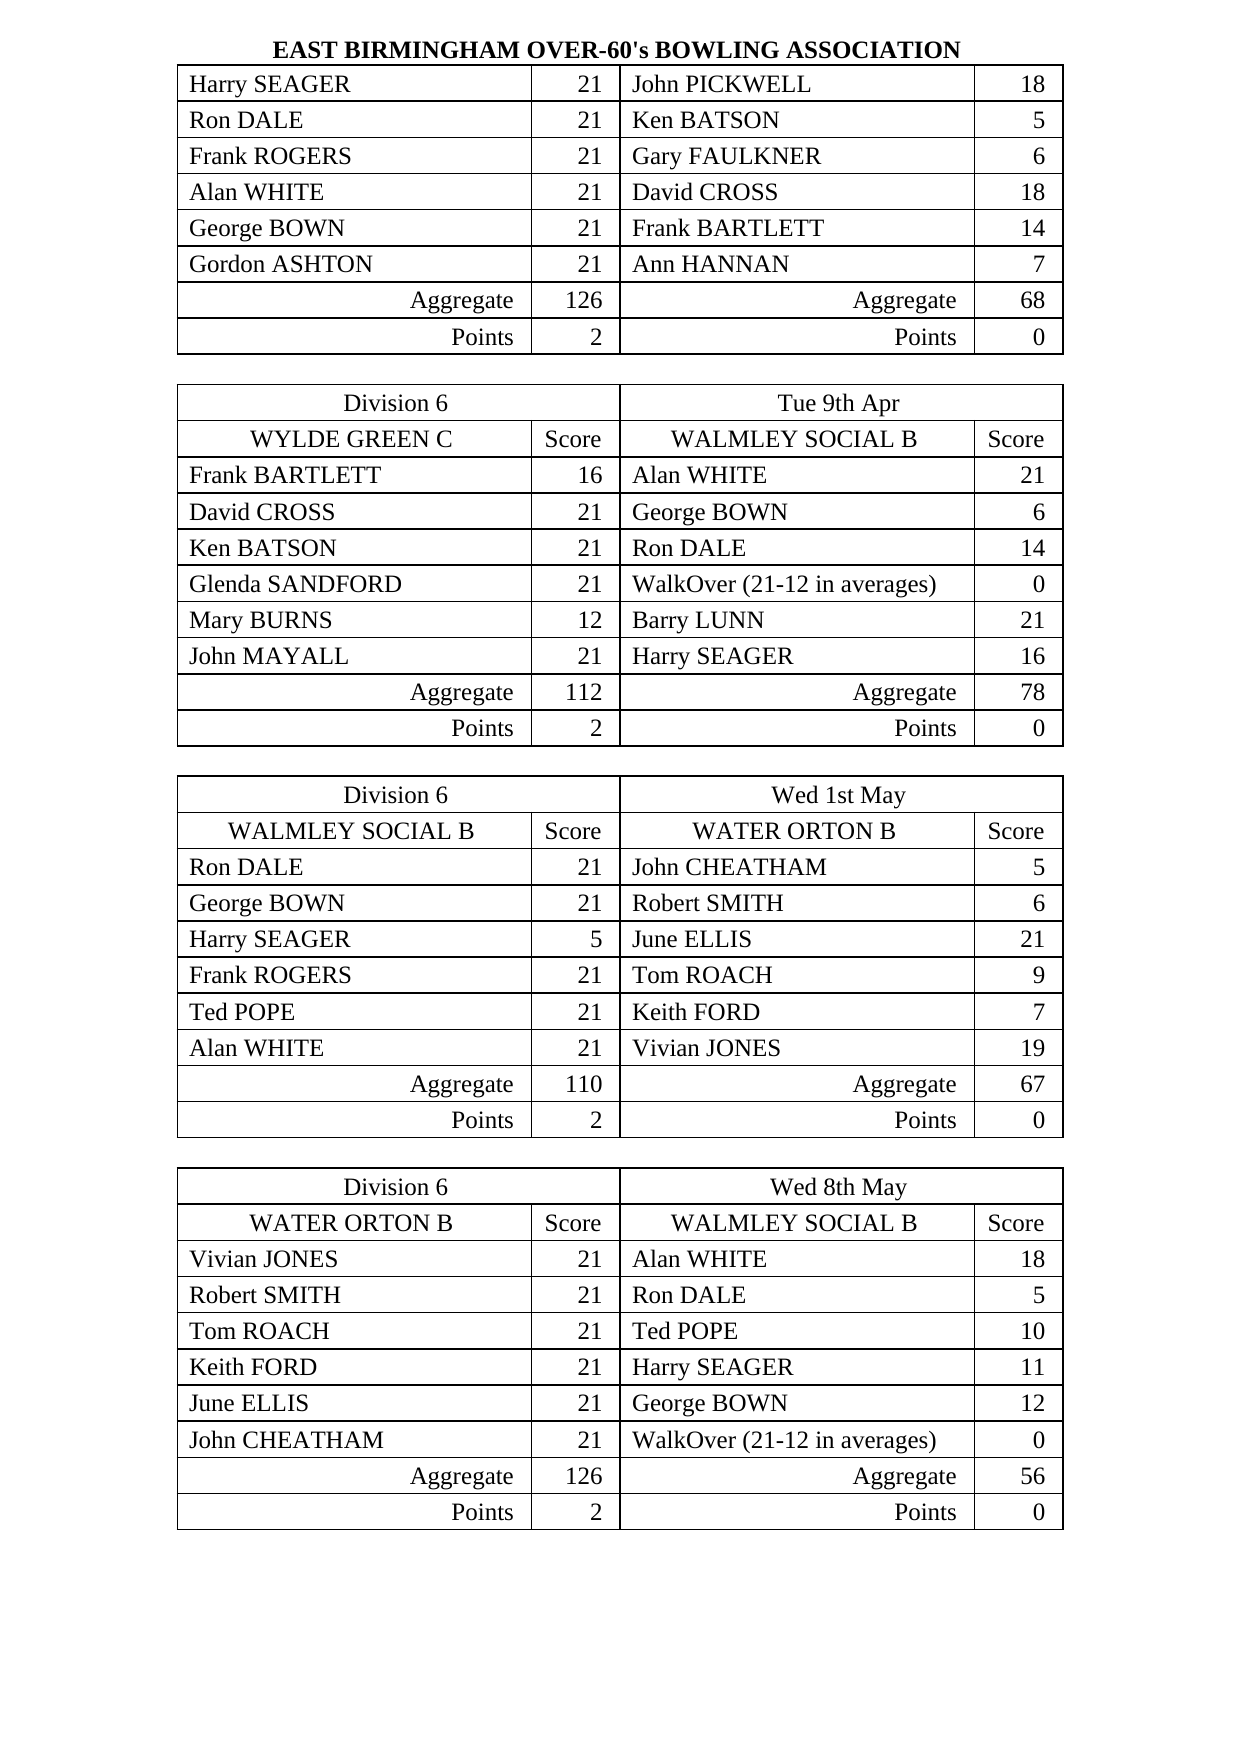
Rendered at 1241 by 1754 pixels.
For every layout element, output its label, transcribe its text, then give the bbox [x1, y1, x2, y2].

table_cell 11 [975, 1350, 1062, 1384]
table_cell 21 [532, 958, 619, 992]
table_cell Points [178, 1102, 531, 1137]
table_cell WATER ORTON B [621, 813, 974, 848]
table_cell 7 [975, 994, 1062, 1028]
table_cell 21 [532, 1030, 619, 1064]
table_cell 21 [532, 1277, 619, 1312]
table_cell 21 [532, 102, 619, 136]
table_cell Vivian JONES [178, 1241, 531, 1276]
table_cell Robert SMITH [621, 886, 974, 920]
table_cell Glenda SANDFORD [178, 566, 531, 601]
table_cell 18 [975, 1241, 1062, 1276]
table_cell Keith FORD [178, 1350, 531, 1384]
table_cell 0 [975, 319, 1062, 353]
table_cell 14 [975, 210, 1062, 245]
table_cell Aggregate [621, 1066, 974, 1101]
table_cell 7 [975, 247, 1062, 281]
table_cell Vivian JONES [621, 1030, 974, 1064]
table_cell Aggregate [178, 1458, 531, 1492]
table_cell 5 [975, 102, 1062, 136]
table_cell Score [532, 421, 619, 456]
table_cell John PICKWELL [621, 66, 974, 100]
table_cell Points [178, 319, 531, 353]
table_cell Ann HANNAN [621, 247, 974, 281]
table_cell Points [621, 1494, 974, 1529]
table_cell Robert SMITH [178, 1277, 531, 1312]
table_cell George BOWN [621, 494, 974, 528]
table_cell Harry SEAGER [178, 66, 531, 100]
table_cell 21 [532, 138, 619, 173]
table_cell 2 [532, 1102, 619, 1137]
table_cell Ron DALE [621, 530, 974, 564]
table_cell Aggregate [178, 1066, 531, 1101]
table_cell 16 [532, 458, 619, 492]
table_cell Harry SEAGER [178, 922, 531, 956]
table_cell John MAYALL [178, 638, 531, 673]
table_cell George BOWN [178, 886, 531, 920]
table_cell 6 [975, 494, 1062, 528]
table_cell Gary FAULKNER [621, 138, 974, 173]
table_cell 110 [532, 1066, 619, 1101]
table_cell 2 [532, 1494, 619, 1529]
table_cell 5 [975, 849, 1062, 884]
table_cell Score [532, 813, 619, 848]
table_cell 112 [532, 675, 619, 709]
table_cell 56 [975, 1458, 1062, 1492]
table_cell Points [621, 1102, 974, 1137]
table_cell George BOWN [621, 1386, 974, 1420]
table_cell Score [975, 1205, 1062, 1239]
table_cell 21 [532, 849, 619, 884]
table_cell 12 [975, 1386, 1062, 1420]
table_cell Tom ROACH [621, 958, 974, 992]
table_cell WATER ORTON B [178, 1205, 531, 1239]
table_cell 5 [975, 1277, 1062, 1312]
table_cell 126 [532, 283, 619, 317]
table_cell 21 [532, 1313, 619, 1348]
table_cell 0 [975, 1102, 1062, 1137]
table_cell 21 [532, 1241, 619, 1276]
table_cell Frank BARTLETT [621, 210, 974, 245]
table_cell Ted POPE [178, 994, 531, 1028]
table_cell Harry SEAGER [621, 638, 974, 673]
table_cell 14 [975, 530, 1062, 564]
table_cell WalkOver (21-12 in averages) [621, 566, 974, 601]
table_cell Aggregate [621, 675, 974, 709]
table_cell 21 [975, 602, 1062, 637]
table_cell June ELLIS [178, 1386, 531, 1420]
table_cell Alan WHITE [621, 1241, 974, 1276]
table_cell WALMLEY SOCIAL B [621, 421, 974, 456]
table_header Division 6 [178, 777, 619, 812]
table_header Division 6 [178, 385, 619, 420]
table_cell WYLDE GREEN C [178, 421, 531, 456]
table_cell 21 [532, 1386, 619, 1420]
table_cell Tom ROACH [178, 1313, 531, 1348]
table_cell Ken BATSON [178, 530, 531, 564]
table_cell John CHEATHAM [178, 1422, 531, 1456]
table_cell Frank ROGERS [178, 138, 531, 173]
table_cell 21 [532, 210, 619, 245]
table_cell 10 [975, 1313, 1062, 1348]
table_cell Alan WHITE [178, 1030, 531, 1064]
table_cell Score [532, 1205, 619, 1239]
table_cell Points [178, 711, 531, 745]
table_cell WalkOver (21-12 in averages) [621, 1422, 974, 1456]
table_cell Ted POPE [621, 1313, 974, 1348]
table_cell Alan WHITE [178, 174, 531, 209]
table_cell 21 [532, 1422, 619, 1456]
table_cell 21 [532, 886, 619, 920]
table_cell 0 [975, 711, 1062, 745]
table_cell 21 [532, 638, 619, 673]
table_cell Frank BARTLETT [178, 458, 531, 492]
table_cell 12 [532, 602, 619, 637]
table_cell Aggregate [178, 675, 531, 709]
table_cell 21 [532, 66, 619, 100]
table_cell 78 [975, 675, 1062, 709]
table_cell 21 [532, 1350, 619, 1384]
table_cell Keith FORD [621, 994, 974, 1028]
table_cell 9 [975, 958, 1062, 992]
table_cell Barry LUNN [621, 602, 974, 637]
table_cell Alan WHITE [621, 458, 974, 492]
table_cell Aggregate [621, 1458, 974, 1492]
table_cell WALMLEY SOCIAL B [178, 813, 531, 848]
table_cell 0 [975, 566, 1062, 601]
table_header Wed 8th May [621, 1169, 1062, 1203]
table_cell David CROSS [621, 174, 974, 209]
table_cell 21 [532, 994, 619, 1028]
table_cell Ron DALE [621, 1277, 974, 1312]
table_header Tue 9th Apr [621, 385, 1062, 420]
table_cell 5 [532, 922, 619, 956]
table_cell 6 [975, 886, 1062, 920]
table_cell 21 [532, 494, 619, 528]
table_cell Score [975, 813, 1062, 848]
table_cell 21 [975, 922, 1062, 956]
table_cell 21 [532, 174, 619, 209]
table_cell Frank ROGERS [178, 958, 531, 992]
table_cell 18 [975, 174, 1062, 209]
table_cell Aggregate [178, 283, 531, 317]
table_cell 2 [532, 711, 619, 745]
table_cell 2 [532, 319, 619, 353]
table_cell Points [178, 1494, 531, 1529]
table_cell George BOWN [178, 210, 531, 245]
table_cell 0 [975, 1494, 1062, 1529]
table_cell Ron DALE [178, 102, 531, 136]
table_cell 19 [975, 1030, 1062, 1064]
table_cell Mary BURNS [178, 602, 531, 637]
table_header Division 6 [178, 1169, 619, 1203]
table_cell Score [975, 421, 1062, 456]
table_cell WALMLEY SOCIAL B [621, 1205, 974, 1239]
table_header Wed 1st May [621, 777, 1062, 812]
table_cell Points [621, 319, 974, 353]
table_cell 67 [975, 1066, 1062, 1101]
table_cell Gordon ASHTON [178, 247, 531, 281]
table_cell Ron DALE [178, 849, 531, 884]
table_cell 21 [975, 458, 1062, 492]
table_cell Aggregate [621, 283, 974, 317]
table_cell David CROSS [178, 494, 531, 528]
table_cell 68 [975, 283, 1062, 317]
table_cell 21 [532, 530, 619, 564]
table_cell Ken BATSON [621, 102, 974, 136]
table_cell 126 [532, 1458, 619, 1492]
table_cell 16 [975, 638, 1062, 673]
table_cell 0 [975, 1422, 1062, 1456]
table_cell John CHEATHAM [621, 849, 974, 884]
table_cell 6 [975, 138, 1062, 173]
table_cell Harry SEAGER [621, 1350, 974, 1384]
table_cell 18 [975, 66, 1062, 100]
table_cell June ELLIS [621, 922, 974, 956]
table_cell 21 [532, 247, 619, 281]
table_cell Points [621, 711, 974, 745]
table_cell 21 [532, 566, 619, 601]
